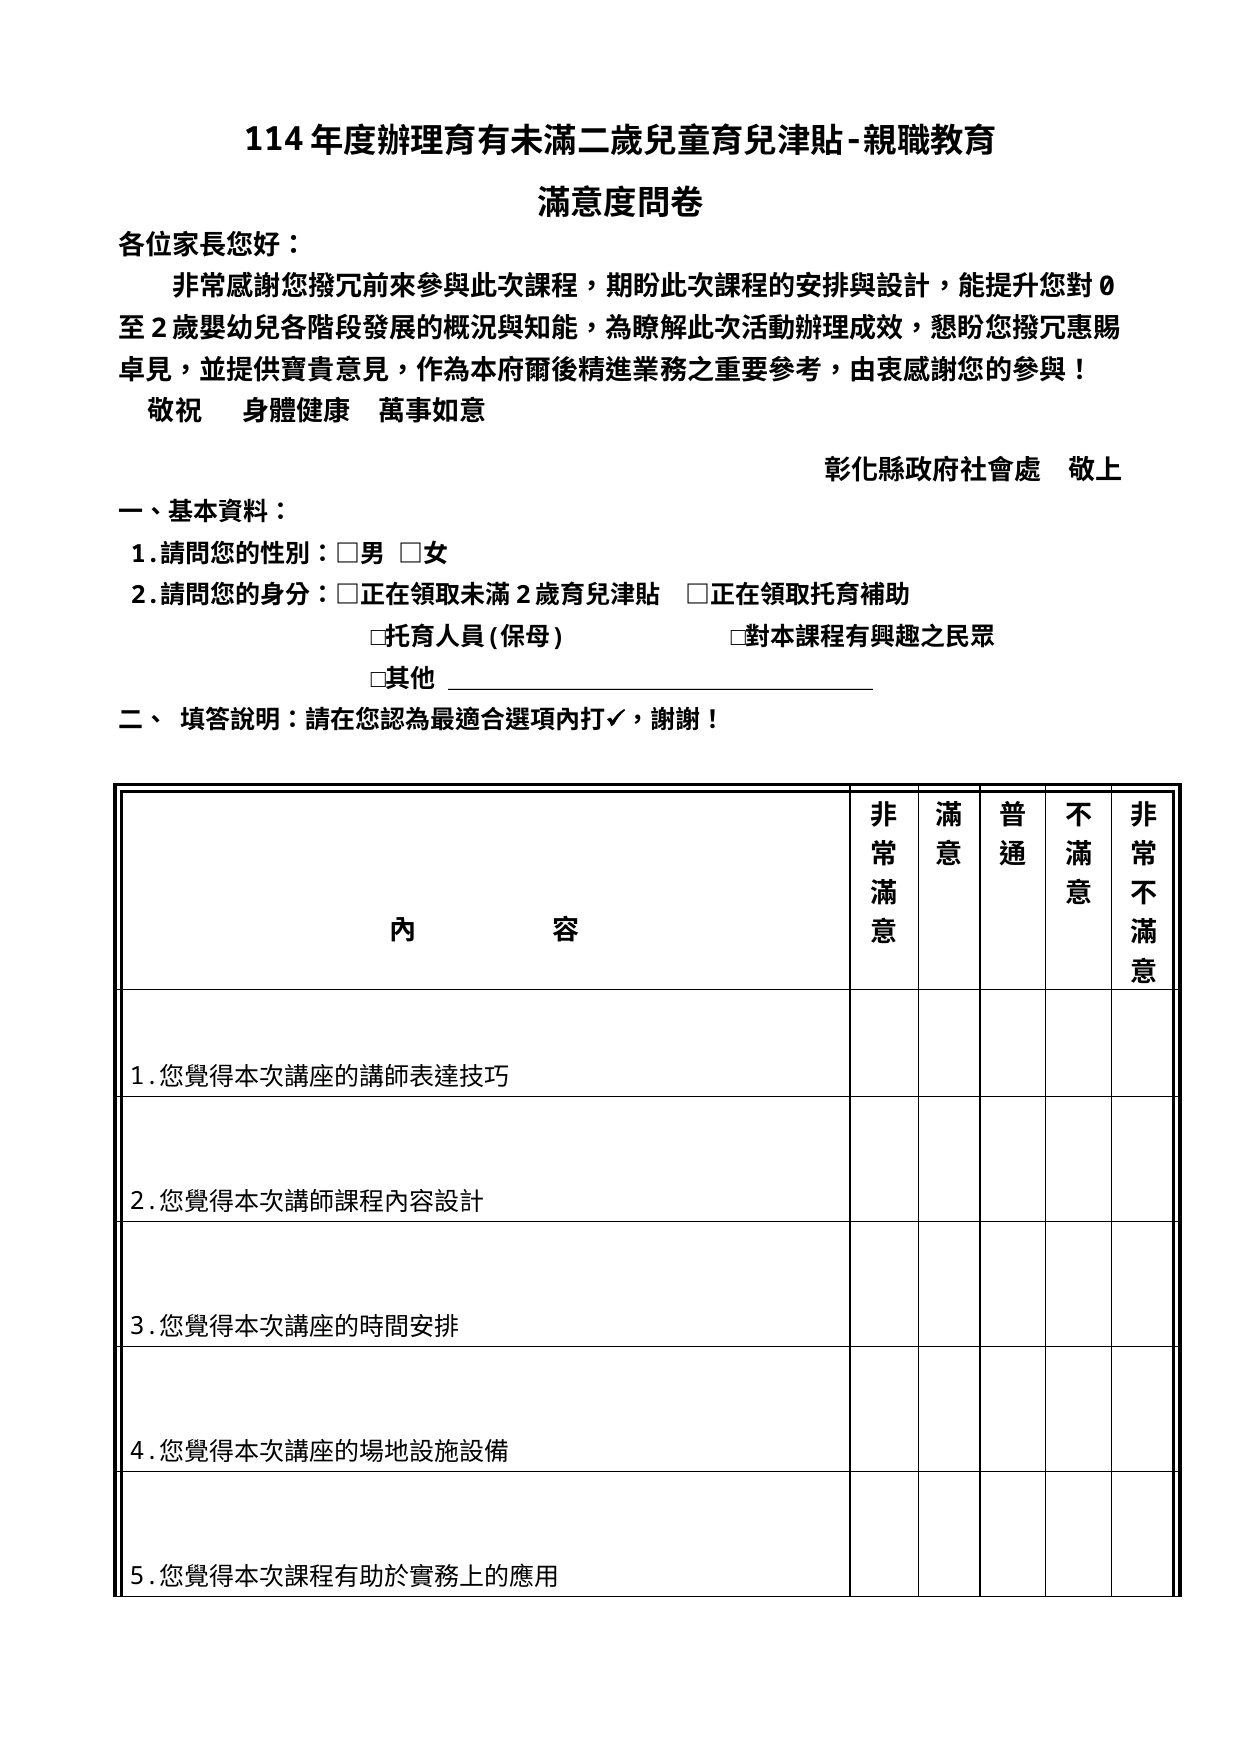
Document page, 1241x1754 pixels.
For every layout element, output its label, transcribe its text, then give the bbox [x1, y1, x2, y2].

text □其他 ＿＿＿＿＿＿＿＿＿＿＿＿＿＿＿＿＿ [118, 654, 1122, 695]
table_header 普 通 [981, 793, 1045, 989]
table_cell [919, 1222, 979, 1346]
table_cell [981, 1347, 1045, 1471]
table_cell [919, 1472, 979, 1596]
table_cell [981, 990, 1045, 1096]
table_cell [919, 1097, 979, 1221]
table_cell [851, 1097, 918, 1221]
table_cell [851, 1222, 918, 1346]
table_cell [981, 1222, 1045, 1346]
table_header 非常不滿意 [1112, 786, 1177, 989]
table_cell [1112, 1222, 1172, 1346]
table_cell [981, 1472, 1045, 1596]
text 非常感謝您撥冗前來參與此次課程，期盼此次課程的安排與設計，能提升您對0至2歲嬰幼兒各階段發展的概況與知能，為瞭解此次活動辦理成效，懇盼您撥冗惠賜卓見，並提供寶貴意見，作為本府爾後精進業務之重要參考，由衷感謝您的參與！ [118, 262, 1122, 387]
table_cell [1046, 1472, 1111, 1596]
table_cell 4.您覺得本次講座的場地設施設備 [123, 1347, 849, 1471]
table_cell [1046, 1097, 1111, 1221]
table_cell [1112, 990, 1172, 1096]
text □托育人員(保母) □對本課程有興趣之民眾 [118, 612, 1122, 654]
table_cell [1046, 990, 1111, 1096]
table_header 內 容 [118, 786, 849, 989]
table_cell [1046, 1347, 1111, 1471]
text 敬祝 身體健康 萬事如意 [118, 387, 1122, 429]
text 2.請問您的身分：□正在領取未滿2歲育兒津貼 □正在領取托育補助 [118, 570, 1122, 612]
table_cell [1112, 1472, 1172, 1596]
table_header 滿意 [919, 793, 979, 989]
table_cell 2.您覺得本次講師課程內容設計 [123, 1097, 849, 1221]
table_cell 1.您覺得本次講座的講師表達技巧 [123, 990, 849, 1096]
text 滿意度問卷 [118, 158, 1122, 221]
table_header [919, 786, 979, 790]
text 一、基本資料： [118, 487, 1122, 529]
table_cell [919, 1347, 979, 1471]
table_cell 3.您覺得本次講座的時間安排 [123, 1222, 849, 1346]
table_cell [851, 990, 918, 1096]
table_cell 5.您覺得本次課程有助於實務上的應用 [123, 1472, 849, 1596]
table_header 非常滿意 [851, 793, 918, 989]
table_cell [1046, 1222, 1111, 1346]
text 1.請問您的性別：□男 □女 [118, 529, 1122, 570]
table_cell [851, 1347, 918, 1471]
table_header [981, 786, 1045, 790]
table_cell [981, 1097, 1045, 1221]
text 114年度辦理育有未滿二歲兒童育兒津貼-親職教育 [118, 96, 1122, 158]
table_header [851, 786, 918, 790]
table_cell [851, 1472, 918, 1596]
table_header [1046, 786, 1111, 790]
table_header 不滿意 [1046, 793, 1111, 989]
table_cell [1112, 1097, 1172, 1221]
table_cell [919, 990, 979, 1096]
table_cell [1112, 1347, 1172, 1471]
text 二、 填答說明：請在您認為最適合選項內打，謝謝！ [118, 695, 1122, 737]
text 彰化縣政府社會處 敬上 [118, 448, 1122, 487]
text 各位家長您好： [118, 221, 1122, 262]
